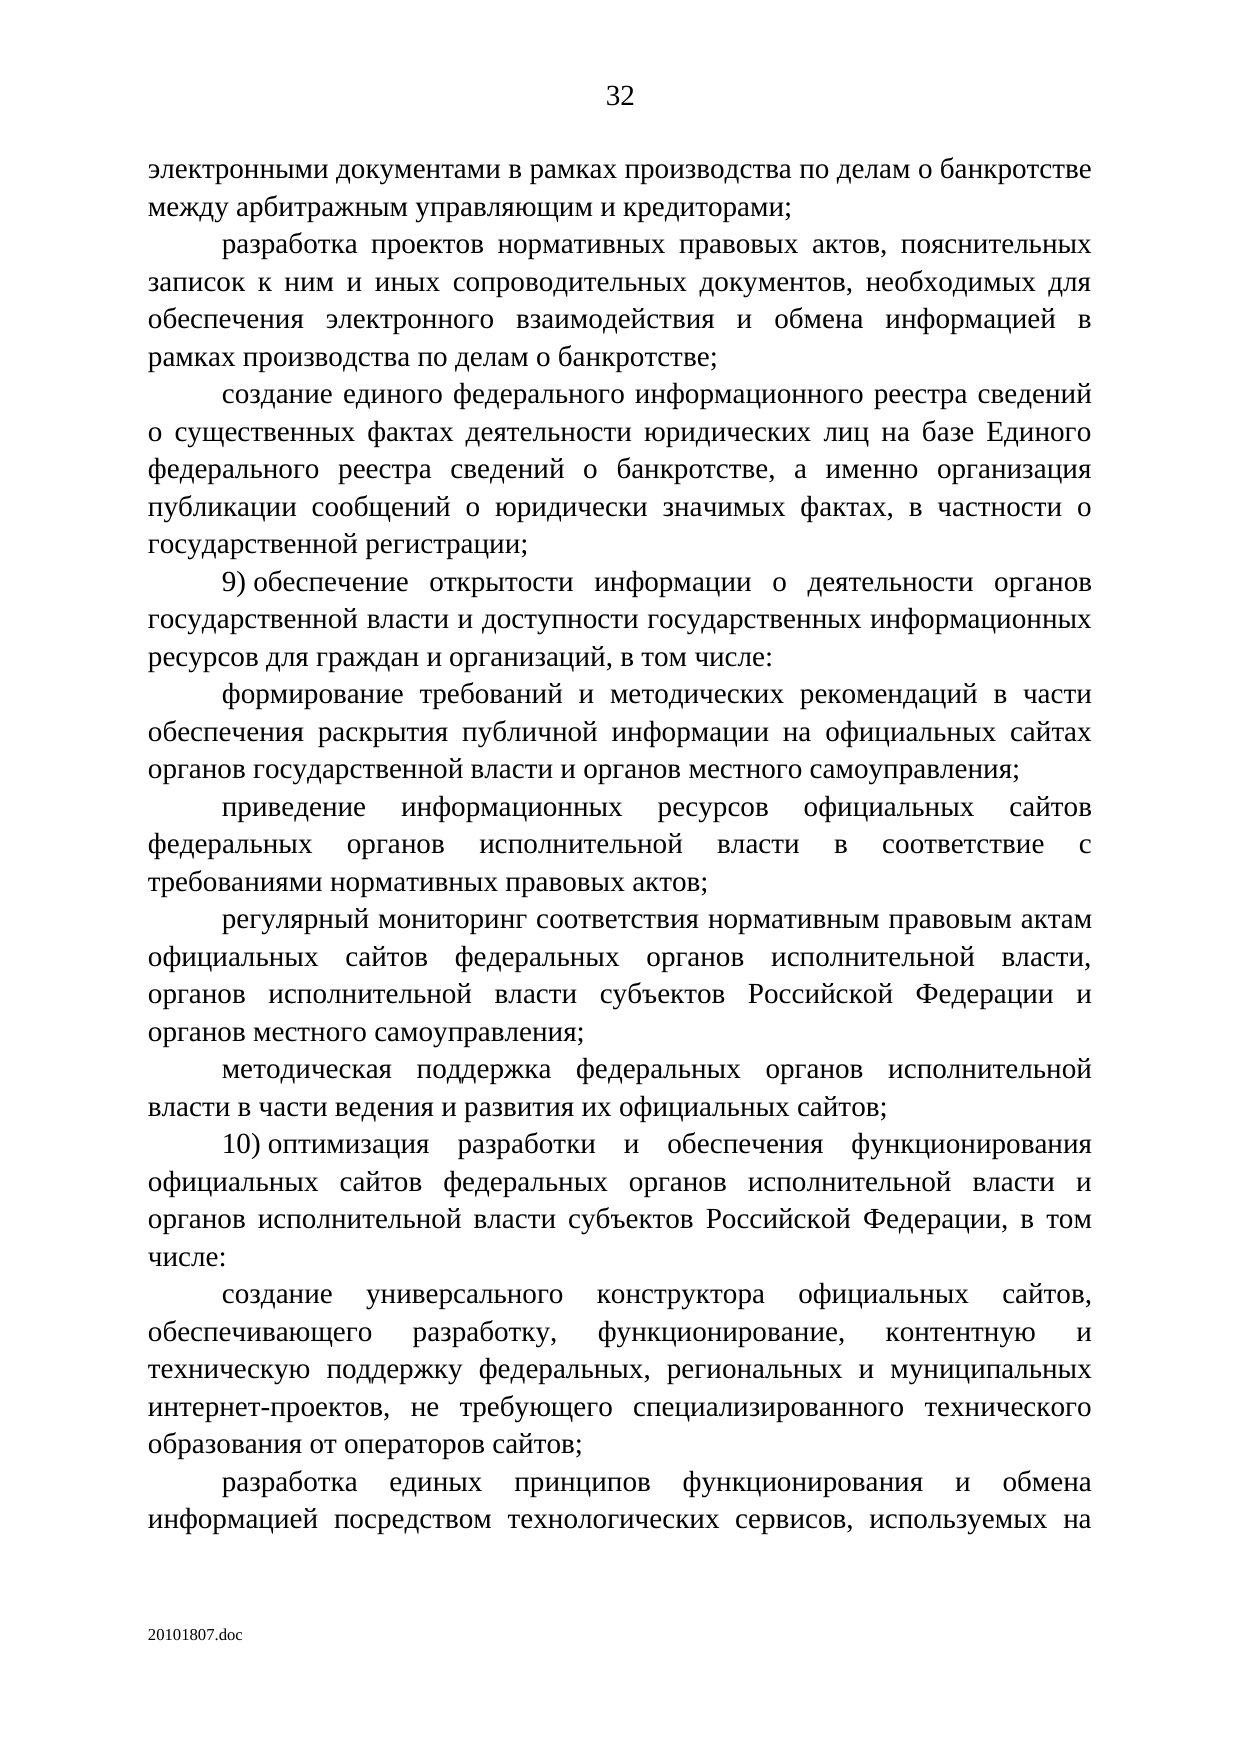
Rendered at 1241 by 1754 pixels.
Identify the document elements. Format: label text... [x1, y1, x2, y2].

text разработка проектов нормативных правовых актов, пояснительных записок к ним и иных сопроводительных документов, необходимых для обеспечения электронного взаимодействия и обмена информацией в рамках производства по делам о банкротстве; [148, 223, 1092, 373]
text электронными документами в рамках производства по делам о банкротстве между арбитражным управляющим и кредиторами; [148, 148, 1092, 223]
text разработка единых принципов функционирования и обмена информацией посредством технологических сервисов, используемых на [148, 1460, 1092, 1535]
text регулярный мониторинг соответствия нормативным правовым актам официальных сайтов федеральных органов исполнительной власти, органов исполнительной власти субъектов Российской Федерации и органов местного самоуправления; [148, 898, 1092, 1048]
text создание единого федерального информационного реестра сведений о существенных фактах деятельности юридических лиц на базе Единого федерального реестра сведений о банкротстве, а именно организация публикации сообщений о юридически значимых фактах, в частности о государственной регистрации; [148, 373, 1092, 560]
text 10) оптимизация разработки и обеспечения функционирования официальных сайтов федеральных органов исполнительной власти и органов исполнительной власти субъектов Российской Федерации, в том числе: [148, 1123, 1092, 1273]
text создание универсального конструктора официальных сайтов, обеспечивающего разработку, функционирование, контентную и техническую поддержку федеральных, региональных и муниципальных интернет-проектов, не требующего специализированного технического образования от операторов сайтов; [148, 1273, 1092, 1460]
text приведение информационных ресурсов официальных сайтов федеральных органов исполнительной власти в соответствие с требованиями нормативных правовых актов; [148, 785, 1092, 898]
text 9) обеспечение открытости информации о деятельности органов государственной власти и доступности государственных информационных ресурсов для граждан и организаций, в том числе: [148, 560, 1092, 673]
text методическая поддержка федеральных органов исполнительной власти в части ведения и развития их официальных сайтов; [148, 1048, 1092, 1123]
text формирование требований и методических рекомендаций в части обеспечения раскрытия публичной информации на официальных сайтах органов государственной власти и органов местного самоуправления; [148, 673, 1092, 785]
